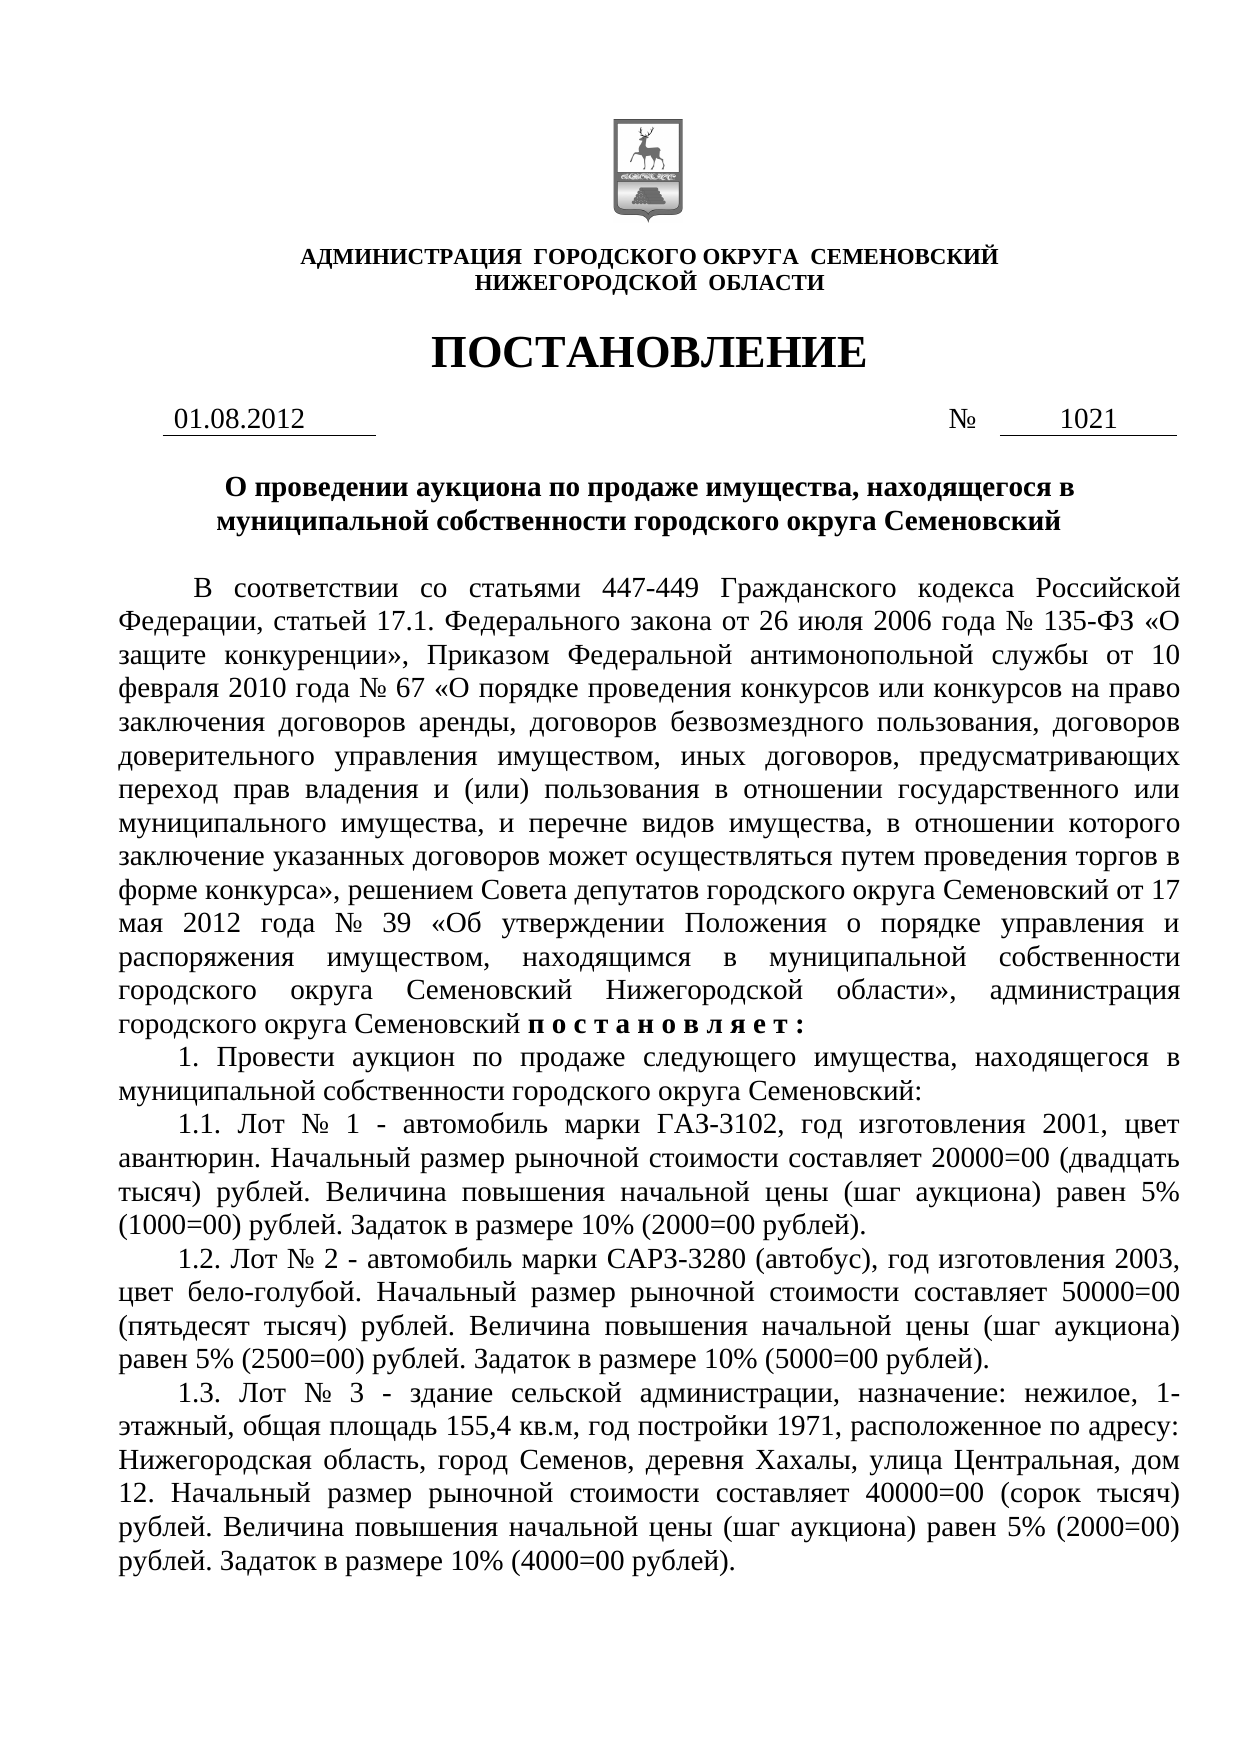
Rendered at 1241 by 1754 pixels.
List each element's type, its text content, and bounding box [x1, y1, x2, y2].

text О проведении аукциона по продаже имущества, находящегося в муниципальной собственности городского округа Семеновский [118, 469, 1181, 536]
text АДМИНИСТРАЦИЯ ГОРОДСКОГО ОКРУГА СЕМЕНОВСКИЙ [118, 243, 1181, 269]
table_header [107, 401, 162, 435]
subtitle ПОСТАНОВЛЕНИЕ [118, 324, 1181, 377]
text 1.2. Лот № 2 - автомобиль марки САРЗ-3280 (автобус), год изготовления 2003, цвет бело-голубой. Начальный размер рыночной стоимости составляет 50000=00 (пятьдесят тысяч) рублей. Величина повышения начальной цены (шаг аукциона) равен 5% (2500=00) рублей. Задаток в размере 10% (5000=00 рублей). [118, 1241, 1181, 1375]
text 1.1. Лот № 1 - автомобиль марки ГАЗ-3102, год изготовления 2001, цвет авантюрин. Начальный размер рыночной стоимости составляет 20000=00 (двадцать тысяч) рублей. Величина повышения начальной цены (шаг аукциона) равен 5% (1000=00) рублей. Задаток в размере 10% (2000=00 рублей). [118, 1107, 1181, 1241]
table_header № [376, 401, 1000, 435]
table_header 01.08.2012 [163, 401, 376, 435]
text В соответствии со статьями 447-449 Гражданского кодекса Российской Федерации, статьей 17.1. Федерального закона от 26 июля 2006 года № 135-ФЗ «О защите конкуренции», Приказом Федеральной антимонопольной службы от 10 февраля 2010 года № 67 «О порядке проведения конкурсов или конкурсов на право заключения договоров аренды, договоров безвозмездного пользования, договоров доверительного управления имуществом, иных договоров, предусматривающих переход прав владения и (или) пользования в отношении государственного или муниципального имущества, и перечне видов имущества, в отношении которого заключение указанных договоров может осуществляться путем проведения торгов в форме конкурса», решением Совета депутатов городского округа Семеновский от 17 мая 2012 года № 39 «Об утверждении Положения о порядке управления и распоряжения имуществом, находящимся в муниципальной собственности городского округа Семеновский Нижегородской области», администрация городского округа Семеновский п о с т а н о в л я е т : [118, 570, 1181, 1039]
text 1. Провести аукцион по продаже следующего имущества, находящегося в муниципальной собственности городского округа Семеновский: [118, 1039, 1181, 1107]
picture [613, 119, 683, 223]
subtitle НИЖЕГОРОДСКОЙ ОБЛАСТИ [118, 269, 1181, 296]
text 1.3. Лот № 3 - здание сельской администрации, назначение: нежилое, 1-этажный, общая площадь 155,4 кв.м, год постройки 1971, расположенное по адресу: Нижегородская область, город Семенов, деревня Хахалы, улица Центральная, дом 12. Начальный размер рыночной стоимости составляет 40000=00 (сорок тысяч) рублей. Величина повышения начальной цены (шаг аукциона) равен 5% (2000=00) рублей. Задаток в размере 10% (4000=00 рублей). [118, 1375, 1181, 1576]
table_header 1021 [1000, 401, 1177, 435]
